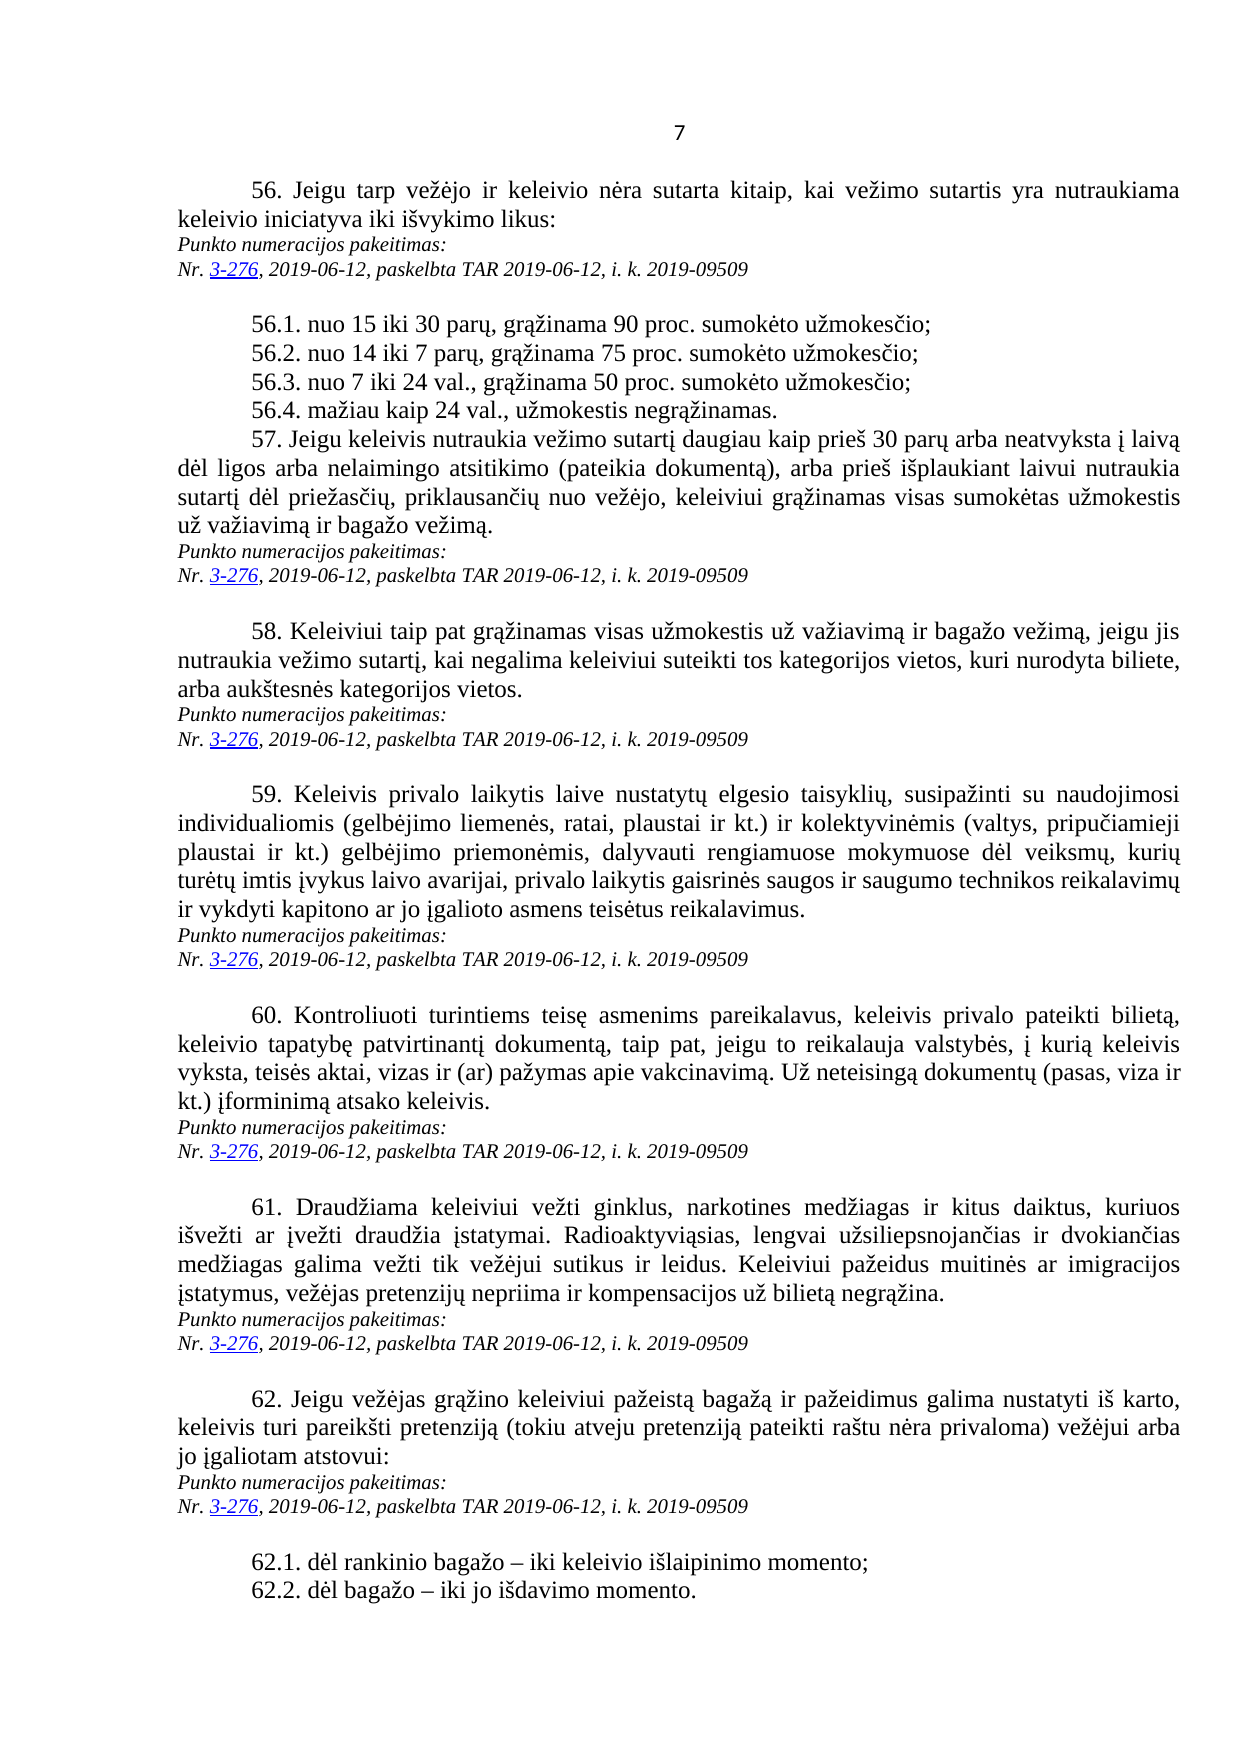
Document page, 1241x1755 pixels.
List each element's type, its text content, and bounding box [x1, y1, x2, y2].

text Punkto numeracijos pakeitimas: [177, 1115, 1181, 1139]
text Nr. 3-276, 2019-06-12, paskelbta TAR 2019-06-12, i. k. 2019-09509 [177, 563, 1181, 587]
text 57. Jeigu keleivis nutraukia vežimo sutartį daugiau kaip prieš 30 parų arba neatvyksta į laivą dėl ligos arba nelaimingo atsitikimo (pateikia dokumentą), arba prieš išplaukiant laivui nutraukia sutartį dėl priežasčių, priklausančių nuo vežėjo, keleiviui grąžinamas visas sumokėtas užmokestis už važiavimą ir bagažo vežimą. [177, 424, 1181, 539]
text Nr. 3-276, 2019-06-12, paskelbta TAR 2019-06-12, i. k. 2019-09509 [177, 1139, 1181, 1163]
text 56.2. nuo 14 iki 7 parų, grąžinama 75 proc. sumokėto užmokesčio; [177, 338, 1181, 367]
text 61. Draudžiama keleiviui vežti ginklus, narkotines medžiagas ir kitus daiktus, kuriuos išvežti ar įvežti draudžia įstatymai. Radioaktyviąsias, lengvai užsiliepsnojančias ir dvokiančias medžiagas galima vežti tik vežėjui sutikus ir leidus. Keleiviui pažeidus muitinės ar imigracijos įstatymus, vežėjas pretenzijų nepriima ir kompensacijos už bilietą negrąžina. [177, 1192, 1181, 1307]
text Punkto numeracijos pakeitimas: [177, 232, 1181, 256]
text Punkto numeracijos pakeitimas: [177, 702, 1181, 726]
text 56.1. nuo 15 iki 30 parų, grąžinama 90 proc. sumokėto užmokesčio; [177, 309, 1181, 338]
text Punkto numeracijos pakeitimas: [177, 1307, 1181, 1331]
text Nr. 3-276, 2019-06-12, paskelbta TAR 2019-06-12, i. k. 2019-09509 [177, 726, 1181, 751]
text Nr. 3-276, 2019-06-12, paskelbta TAR 2019-06-12, i. k. 2019-09509 [177, 256, 1181, 281]
text 62. Jeigu vežėjas grąžino keleiviui pažeistą bagažą ir pažeidimus galima nustatyti iš karto, keleivis turi pareikšti pretenziją (tokiu atveju pretenziją pateikti raštu nėra privaloma) vežėjui arba jo įgaliotam atstovui: [177, 1384, 1181, 1470]
text Nr. 3-276, 2019-06-12, paskelbta TAR 2019-06-12, i. k. 2019-09509 [177, 1494, 1181, 1518]
text 58. Keleiviui taip pat grąžinamas visas užmokestis už važiavimą ir bagažo vežimą, jeigu jis nutraukia vežimo sutartį, kai negalima keleiviui suteikti tos kategorijos vietos, kuri nurodyta biliete, arba aukštesnės kategorijos vietos. [177, 616, 1181, 702]
text Nr. 3-276, 2019-06-12, paskelbta TAR 2019-06-12, i. k. 2019-09509 [177, 1331, 1181, 1355]
text 62.2. dėl bagažo – iki jo išdavimo momento. [177, 1576, 1181, 1604]
text Punkto numeracijos pakeitimas: [177, 923, 1181, 947]
text 62.1. dėl rankinio bagažo – iki keleivio išlaipinimo momento; [177, 1547, 1181, 1576]
text 60. Kontroliuoti turintiems teisę asmenims pareikalavus, keleivis privalo pateikti bilietą, keleivio tapatybę patvirtinantį dokumentą, taip pat, jeigu to reikalauja valstybės, į kurią keleivis vyksta, teisės aktai, vizas ir (ar) pažymas apie vakcinavimą. Už neteisingą dokumentų (pasas, viza ir kt.) įforminimą atsako keleivis. [177, 1000, 1181, 1115]
text 59. Keleivis privalo laikytis laive nustatytų elgesio taisyklių, susipažinti su naudojimosi individualiomis (gelbėjimo liemenės, ratai, plaustai ir kt.) ir kolektyvinėmis (valtys, pripučiamieji plaustai ir kt.) gelbėjimo priemonėmis, dalyvauti rengiamuose mokymuose dėl veiksmų, kurių turėtų imtis įvykus laivo avarijai, privalo laikytis gaisrinės saugos ir saugumo technikos reikalavimų ir vykdyti kapitono ar jo įgalioto asmens teisėtus reikalavimus. [177, 779, 1181, 923]
text Punkto numeracijos pakeitimas: [177, 1470, 1181, 1494]
text Punkto numeracijos pakeitimas: [177, 539, 1181, 563]
text 56.4. mažiau kaip 24 val., užmokestis negrąžinamas. [177, 396, 1181, 424]
text Nr. 3-276, 2019-06-12, paskelbta TAR 2019-06-12, i. k. 2019-09509 [177, 947, 1181, 971]
text 56.3. nuo 7 iki 24 val., grąžinama 50 proc. sumokėto užmokesčio; [177, 367, 1181, 396]
text 56. Jeigu tarp vežėjo ir keleivio nėra sutarta kitaip, kai vežimo sutartis yra nutraukiama keleivio iniciatyva iki išvykimo likus: [177, 175, 1181, 232]
